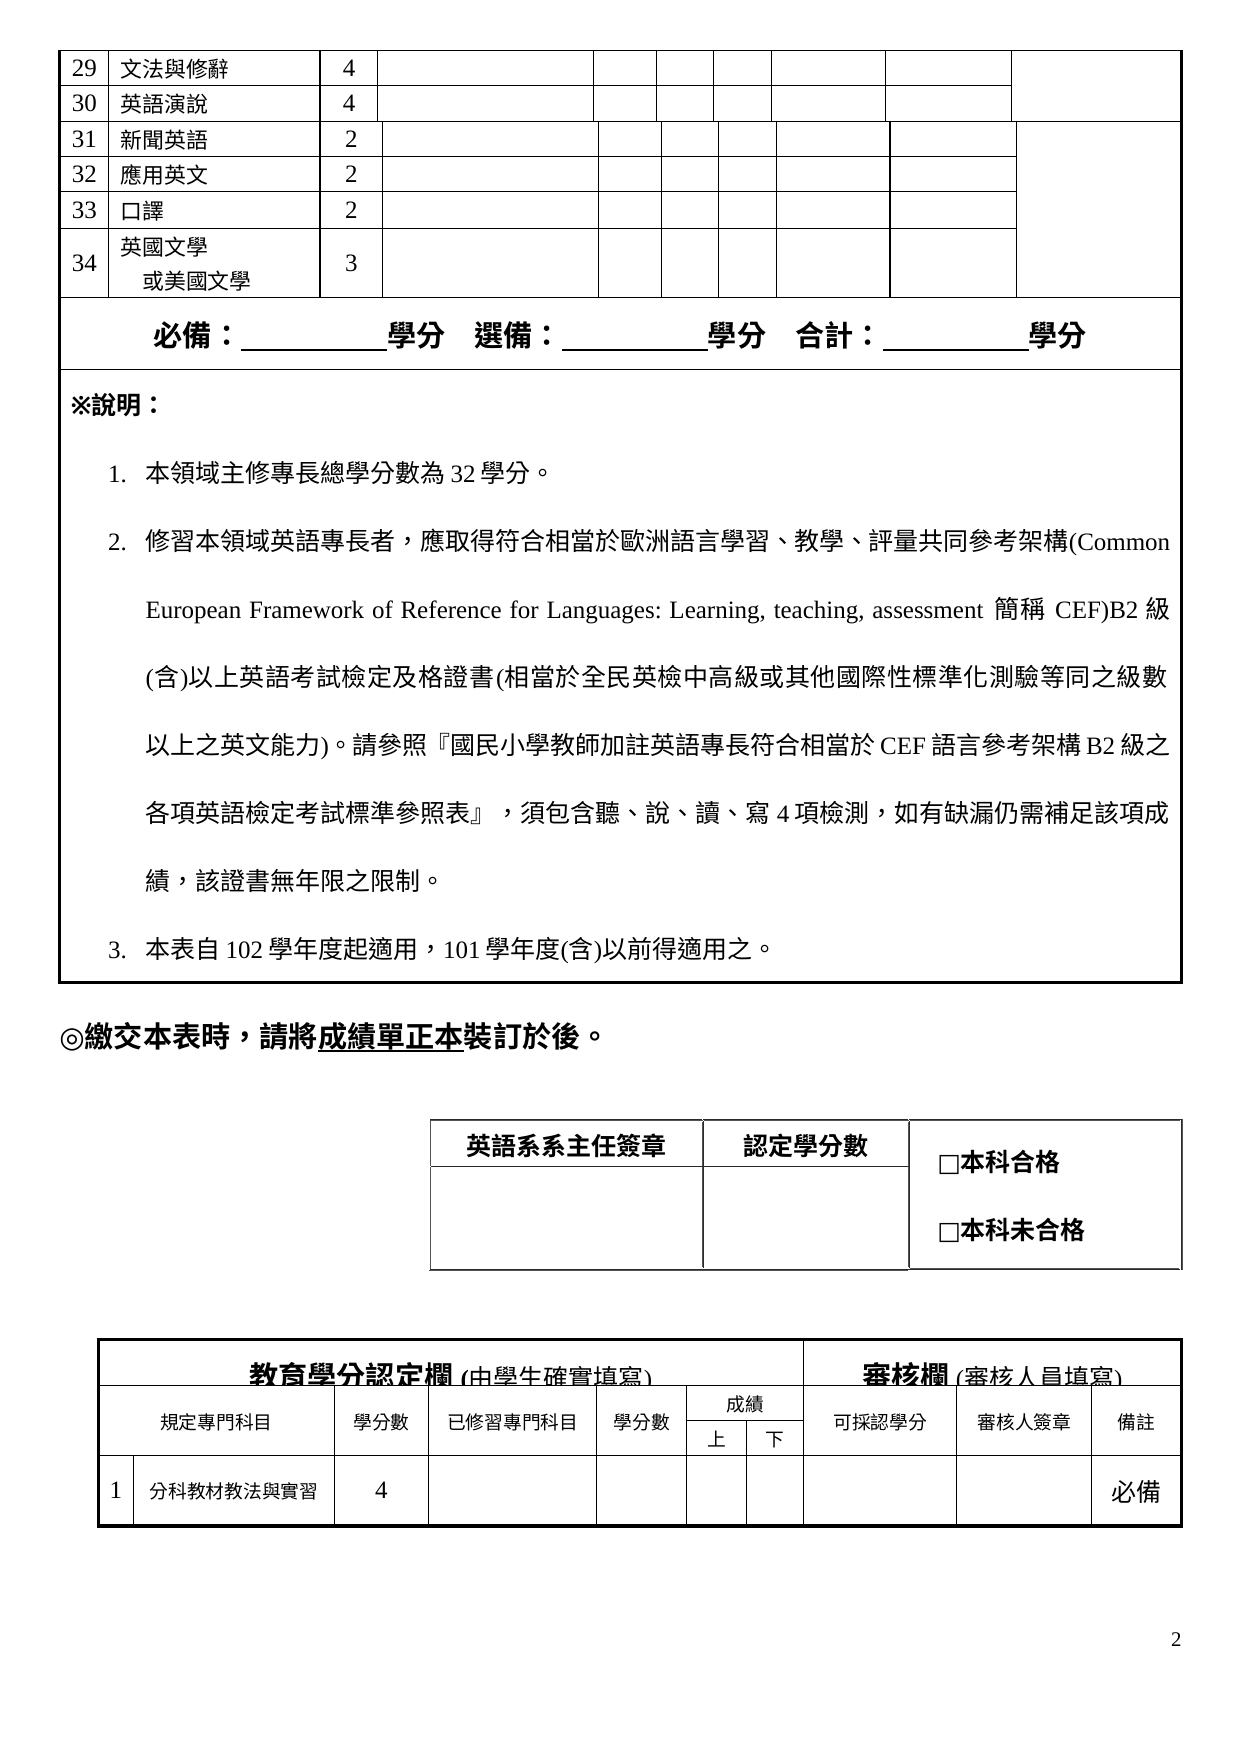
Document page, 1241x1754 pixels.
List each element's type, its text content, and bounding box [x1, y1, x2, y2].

table_cell [772, 51, 885, 85]
table_cell [891, 122, 1016, 156]
table_cell [957, 1456, 1091, 1524]
table_cell [886, 86, 1011, 121]
table_cell 33 [61, 192, 108, 228]
table_cell 分科教材教法與實習 [134, 1456, 334, 1524]
table_cell 上 [687, 1421, 746, 1455]
table_cell 下 [747, 1421, 803, 1455]
table_cell 成績 [687, 1386, 803, 1420]
table_cell 1 [100, 1456, 133, 1524]
table_cell 30 [61, 86, 108, 121]
table_cell [891, 192, 1016, 228]
table_cell ※說明： 本領域主修專長總學分數為32學分。 修習本領域英語專長者，應取得符合相當於歐洲語言學習、教學、評量共同參考架構(Common European Framework of Reference for Languages: Learning, teaching, assessment 簡稱 CEF)B2級(含)以上英語考試檢定及格證書(相當於全民英檢中高級或其他國際性標準化測驗等同之級數以上之英文能力)。請參照『國民小學教師加註英語專長符合相當於CEF語言參考架構B2級之各項英語檢定考試標準參照表』，須包含聽、說、讀、寫4項檢測，如有缺漏仍需補足該項成績，該證書無年限之限制。 本表自102學年度起適用，101學年度(含)以前得適用之。 [61, 370, 1180, 981]
table_cell 32 [61, 157, 108, 191]
table_cell 4 [335, 1456, 428, 1524]
table_cell [1012, 51, 1180, 121]
table_header □本科合格 □本科未合格 [910, 1121, 1180, 1268]
table_cell [704, 1168, 909, 1268]
table_cell 4 [321, 51, 377, 85]
table_cell 學分數 [597, 1386, 686, 1455]
table_cell [383, 157, 598, 191]
table_header 審核欄 (審核人員填寫) [804, 1341, 1180, 1385]
table_cell [599, 192, 661, 228]
table_cell [383, 192, 598, 228]
table_cell [777, 122, 889, 156]
text ◎繳交本表時，請將成績單正本裝訂於後。 [59, 1001, 1181, 1068]
table_cell [662, 229, 718, 297]
table_cell [891, 157, 1016, 191]
table_cell [599, 229, 661, 297]
table_cell 2 [321, 157, 382, 191]
table_cell [777, 192, 889, 228]
table_cell [777, 157, 889, 191]
table_cell [1017, 122, 1180, 297]
table_cell [662, 192, 718, 228]
table_cell 2 [321, 122, 382, 156]
table_cell 備註 [1092, 1386, 1180, 1455]
table_cell [886, 51, 1011, 85]
table_cell [657, 86, 713, 121]
table_cell 新聞英語 [109, 122, 319, 156]
table_cell [383, 229, 598, 297]
table_cell [804, 1456, 956, 1524]
table_cell [597, 1456, 686, 1524]
table_cell [687, 1456, 746, 1524]
table_cell [594, 86, 656, 121]
table_cell 29 [61, 51, 108, 85]
table_cell [891, 229, 1016, 297]
table_cell 審核人簽章 [957, 1386, 1091, 1455]
table_cell [430, 1166, 703, 1268]
table_cell [429, 1456, 596, 1524]
table_cell [599, 157, 661, 191]
table_cell 已修習專門科目 [429, 1386, 596, 1455]
table_cell [599, 122, 661, 156]
table_cell 文法與修辭 [109, 51, 319, 85]
table_cell 3 [321, 229, 382, 297]
table_header 認定學分數 [704, 1121, 909, 1166]
table_cell 4 [321, 86, 377, 121]
table_cell [714, 51, 771, 85]
table_cell [719, 122, 776, 156]
table_cell [378, 86, 593, 121]
table_cell [594, 51, 656, 85]
table_cell [662, 157, 718, 191]
table_cell 31 [61, 122, 108, 156]
table_cell 2 [321, 192, 382, 228]
table_header 教育學分認定欄 (由學生確實填寫) [100, 1341, 803, 1385]
table_cell [719, 229, 776, 297]
table_cell [719, 192, 776, 228]
table_cell [657, 51, 713, 85]
table_cell [719, 157, 776, 191]
table_cell [383, 122, 598, 156]
table_cell [747, 1456, 803, 1524]
table_cell 口譯 [109, 192, 319, 228]
table_cell 規定專門科目 [100, 1386, 334, 1455]
table_cell [378, 51, 593, 85]
table_cell 必備 [1092, 1456, 1180, 1524]
table_cell 34 [61, 229, 108, 297]
table_cell [777, 229, 889, 297]
table_cell 應用英文 [109, 157, 319, 191]
table_cell 可採認學分 [804, 1386, 956, 1455]
table_cell [714, 86, 771, 121]
table_cell [662, 122, 718, 156]
table_cell [772, 86, 885, 121]
table_cell 英國文學 或美國文學 [109, 229, 319, 297]
table_cell 必備： 學分 選備： 學分 合計： 學分 [61, 298, 1180, 369]
table_cell 學分數 [335, 1386, 428, 1455]
table_header 英語系系主任簽章 [431, 1121, 703, 1166]
table_cell 英語演說 [109, 86, 319, 121]
